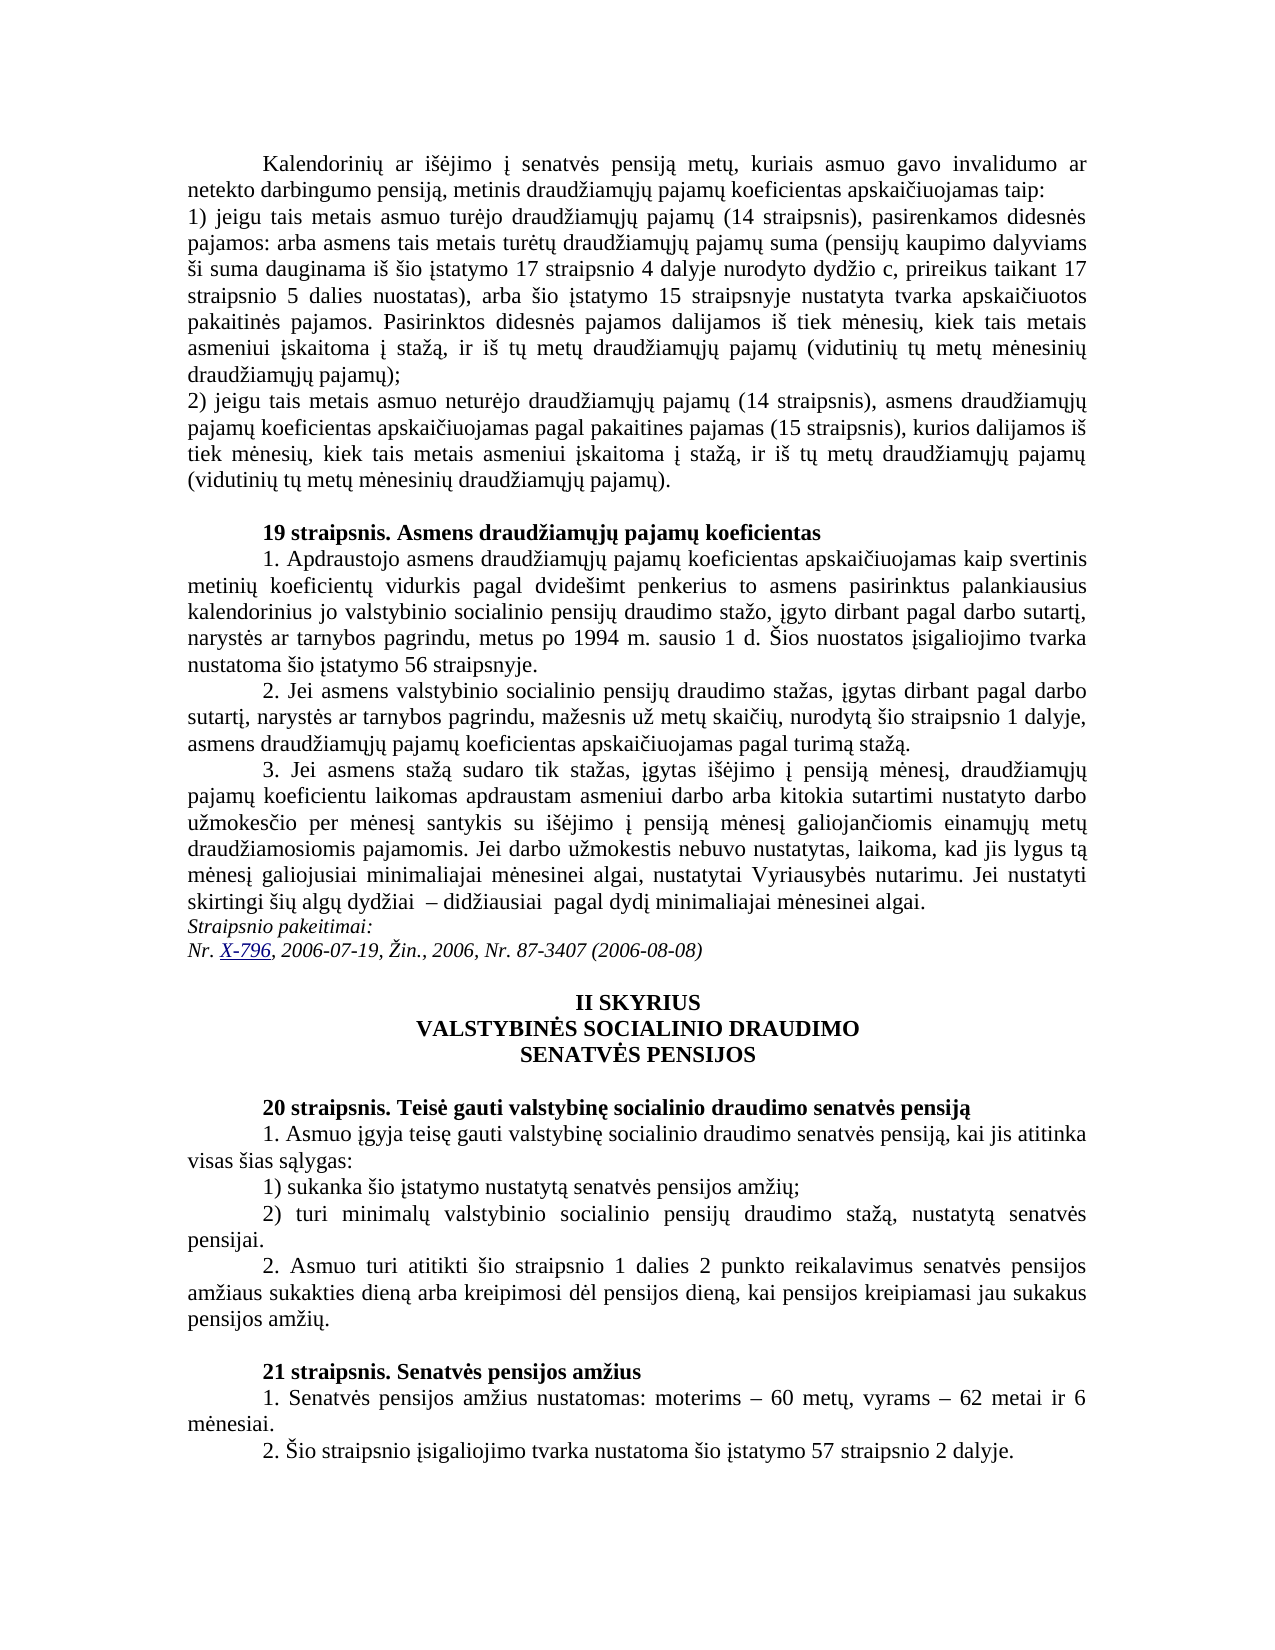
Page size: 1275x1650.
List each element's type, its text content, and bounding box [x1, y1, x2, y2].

text 1) jeigu tais metais asmuo turėjo draudžiamųjų pajamų (14 straipsnis), pasirenkamos didesnės pajamos: arba asmens tais metais turėtų draudžiamųjų pajamų suma (pensijų kaupimo dalyviams ši suma dauginama iš šio įstatymo 17 straipsnio 4 dalyje nurodyto dydžio c, prireikus taikant 17 straipsnio 5 dalies nuostatas), arba šio įstatymo 15 straipsnyje nustatyta tvarka apskaičiuotos pakaitinės pajamos. Pasirinktos didesnės pajamos dalijamos iš tiek mėnesių, kiek tais metais asmeniui įskaitoma į stažą, ir iš tų metų draudžiamųjų pajamų (vidutinių tų metų mėnesinių draudžiamųjų pajamų); [187, 203, 1088, 387]
text Straipsnio pakeitimai: [187, 914, 1088, 938]
text 20 straipsnis. Teisė gauti valstybinę socialinio draudimo senatvės pensiją [187, 1094, 1088, 1121]
text 1. Senatvės pensijos amžius nustatomas: moterims – 60 metų, vyrams – 62 metai ir 6 mėnesiai. [187, 1384, 1088, 1437]
text 1. Asmuo įgyja teisę gauti valstybinę socialinio draudimo senatvės pensiją, kai jis atitinka visas šias sąlygas: [187, 1121, 1088, 1173]
text Kalendorinių ar išėjimo į senatvės pensiją metų, kuriais asmuo gavo invalidumo ar netekto darbingumo pensiją, metinis draudžiamųjų pajamų koeficientas apskaičiuojamas taip: [187, 150, 1088, 203]
text II SKYRIUS [187, 989, 1088, 1015]
text 19 straipsnis. Asmens draudžiamųjų pajamų koeficientas [187, 519, 1088, 545]
text 2) jeigu tais metais asmuo neturėjo draudžiamųjų pajamų (14 straipsnis), asmens draudžiamųjų pajamų koeficientas apskaičiuojamas pagal pakaitines pajamas (15 straipsnis), kurios dalijamos iš tiek mėnesių, kiek tais metais asmeniui įskaitoma į stažą, ir iš tų metų draudžiamųjų pajamų (vidutinių tų metų mėnesinių draudžiamųjų pajamų). [187, 387, 1088, 493]
text 2. Asmuo turi atitikti šio straipsnio 1 dalies 2 punkto reikalavimus senatvės pensijos amžiaus sukakties dieną arba kreipimosi dėl pensijos dieną, kai pensijos kreipiamasi jau sukakus pensijos amžių. [187, 1252, 1088, 1331]
text SENATVĖS PENSIJOS [187, 1041, 1088, 1068]
text 2. Šio straipsnio įsigaliojimo tvarka nustatoma šio įstatymo 57 straipsnio 2 dalyje. [187, 1437, 1088, 1463]
text 21 straipsnis. Senatvės pensijos amžius [187, 1358, 1088, 1384]
text VALSTYBINĖS SOCIALINIO DRAUDIMO [187, 1015, 1088, 1041]
text 3. Jei asmens stažą sudaro tik stažas, įgytas išėjimo į pensiją mėnesį, draudžiamųjų pajamų koeficientu laikomas apdraustam asmeniui darbo arba kitokia sutartimi nustatyto darbo užmokesčio per mėnesį santykis su išėjimo į pensiją mėnesį galiojančiomis einamųjų metų draudžiamosiomis pajamomis. Jei darbo užmokestis nebuvo nustatytas, laikoma, kad jis lygus tą mėnesį galiojusiai minimaliajai mėnesinei algai, nustatytai Vyriausybės nutarimu. Jei nustatyti skirtingi šių algų dydžiai – didžiausiai pagal dydį minimaliajai mėnesinei algai. [187, 756, 1088, 914]
text 2) turi minimalų valstybinio socialinio pensijų draudimo stažą, nustatytą senatvės pensijai. [187, 1199, 1088, 1252]
text 2. Jei asmens valstybinio socialinio pensijų draudimo stažas, įgytas dirbant pagal darbo sutartį, narystės ar tarnybos pagrindu, mažesnis už metų skaičių, nurodytą šio straipsnio 1 dalyje, asmens draudžiamųjų pajamų koeficientas apskaičiuojamas pagal turimą stažą. [187, 677, 1088, 756]
text Nr. X-796, 2006-07-19, Žin., 2006, Nr. 87-3407 (2006-08-08) [187, 938, 1088, 962]
text 1) sukanka šio įstatymo nustatytą senatvės pensijos amžių; [187, 1173, 1088, 1199]
text 1. Apdraustojo asmens draudžiamųjų pajamų koeficientas apskaičiuojamas kaip svertinis metinių koeficientų vidurkis pagal dvidešimt penkerius to asmens pasirinktus palankiausius kalendorinius jo valstybinio socialinio pensijų draudimo stažo, įgyto dirbant pagal darbo sutartį, narystės ar tarnybos pagrindu, metus po 1994 m. sausio 1 d. Šios nuostatos įsigaliojimo tvarka nustatoma šio įstatymo 56 straipsnyje. [187, 545, 1088, 677]
